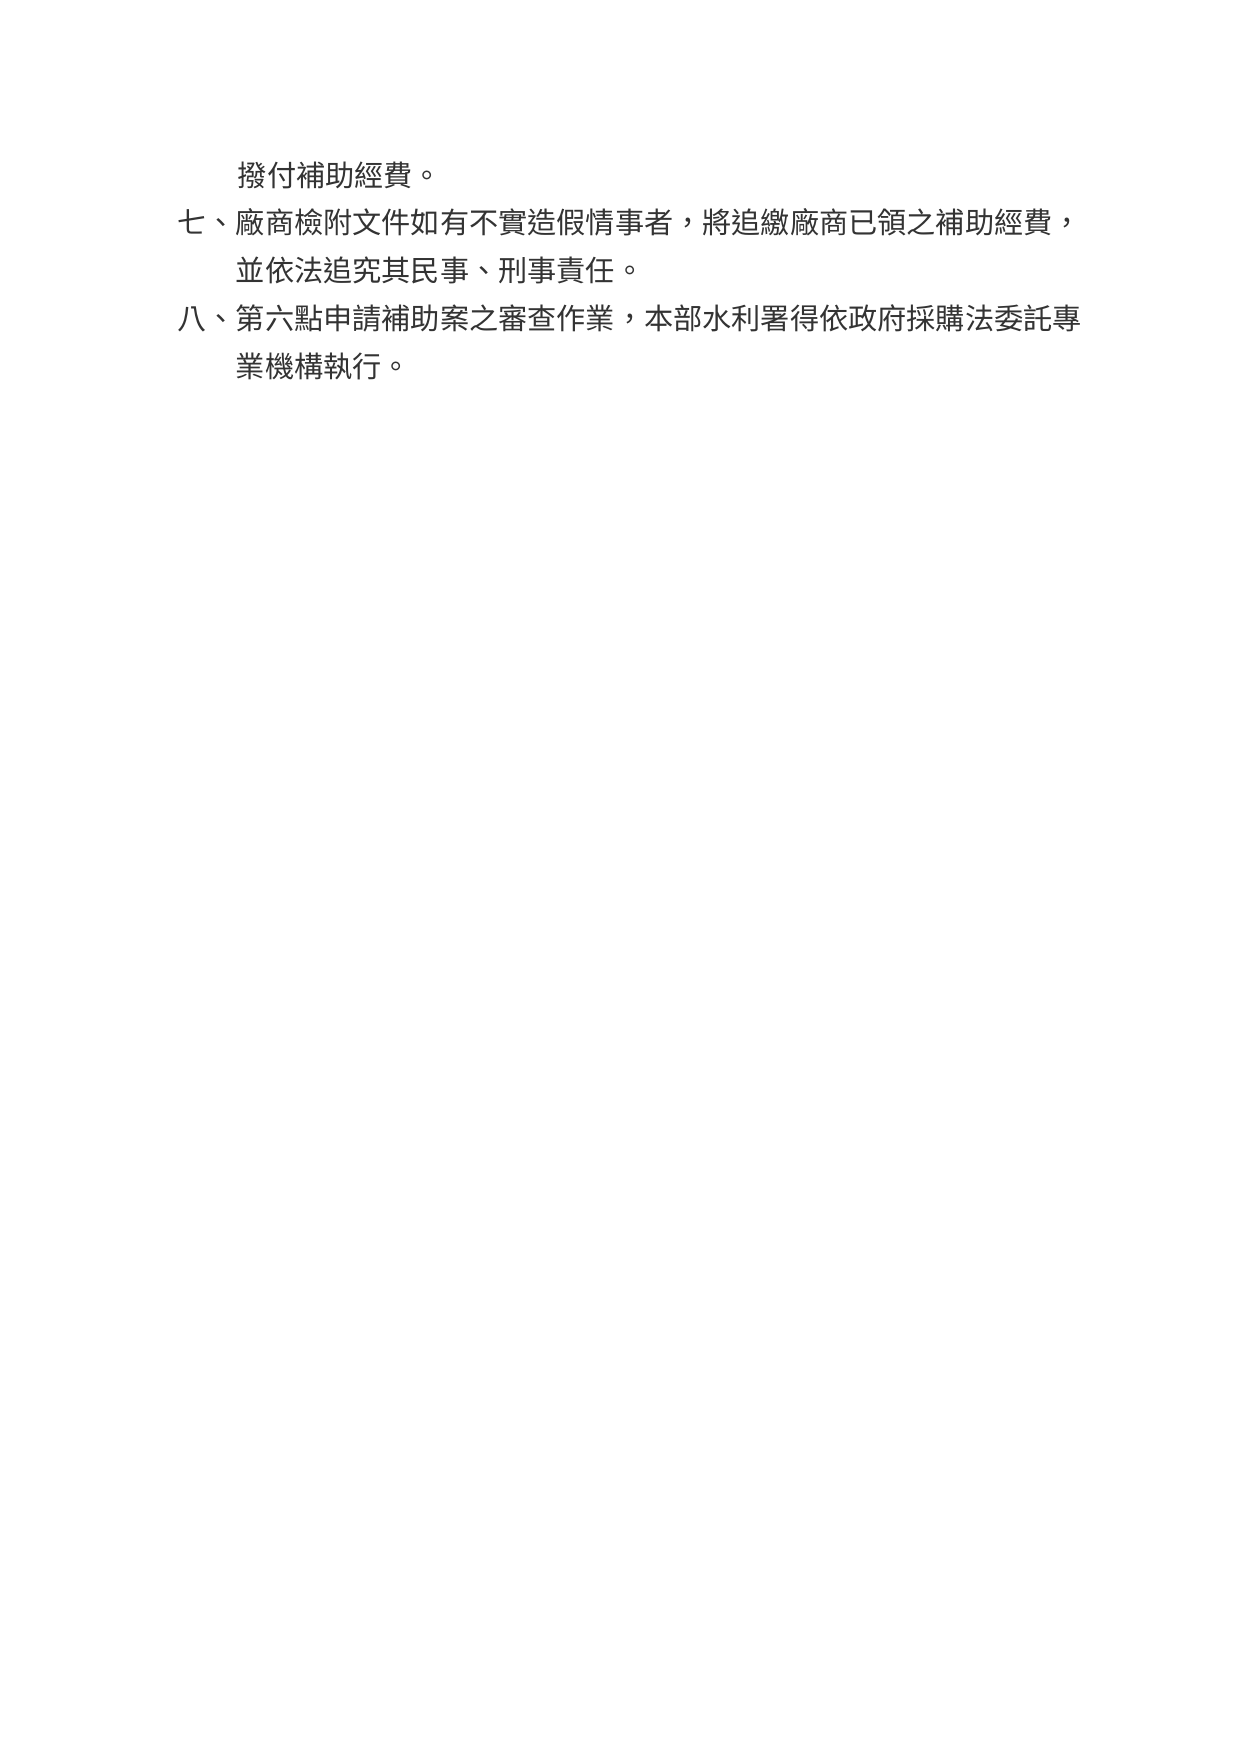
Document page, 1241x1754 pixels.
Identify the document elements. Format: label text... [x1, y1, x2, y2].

text 八、第六點申請補助案之審查作業，本部水利署得依政府採購法委託專業機構執行。 [177, 291, 1093, 387]
text 撥付補助經費。 [177, 148, 1093, 196]
text 七、廠商檢附文件如有不實造假情事者，將追繳廠商已領之補助經費，並依法追究其民事、刑事責任。 [177, 196, 1093, 291]
